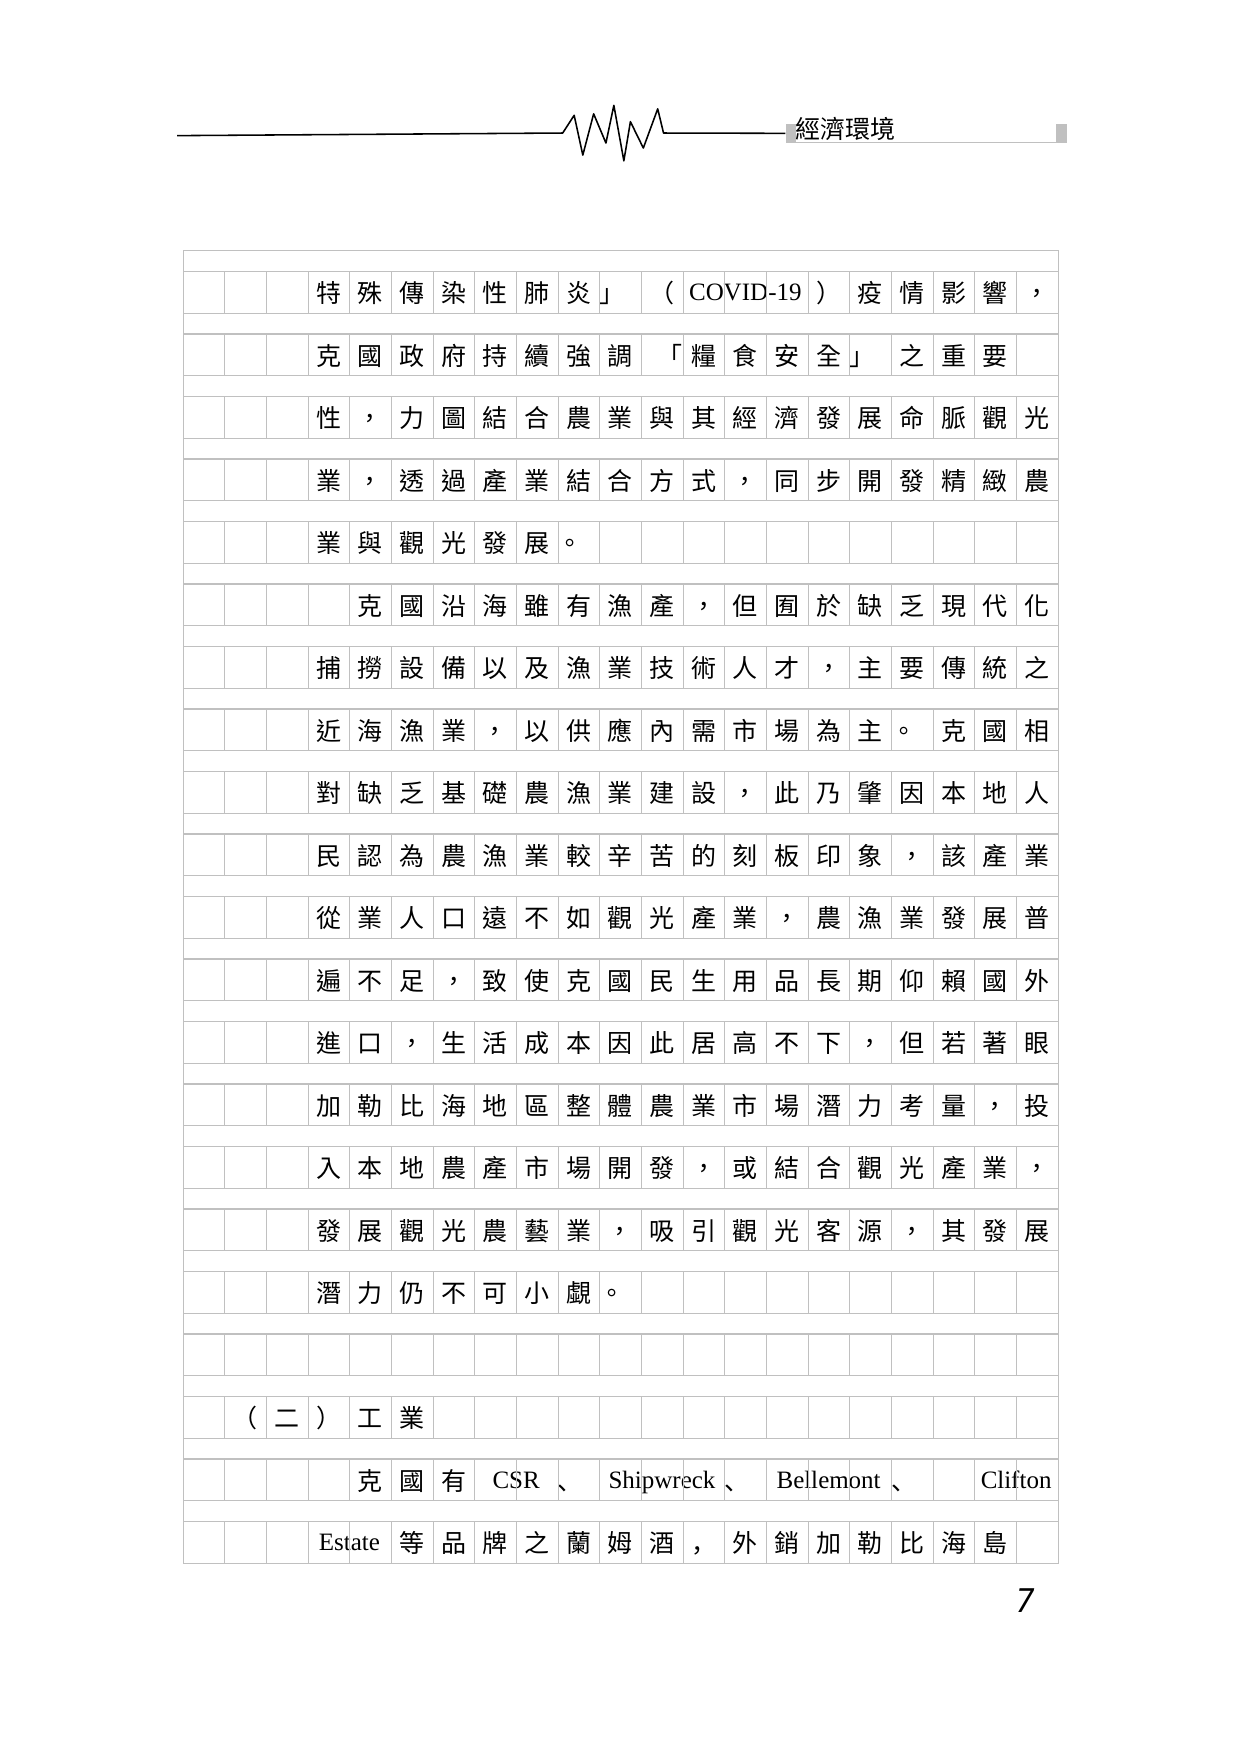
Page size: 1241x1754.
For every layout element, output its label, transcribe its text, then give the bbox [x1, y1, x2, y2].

text [975, 1397, 1016, 1438]
text [517, 1397, 558, 1438]
text 克國有CSR、Shipwreck、Bellemont、 Clifton Estate等品牌之蘭姆酒，外銷加勒比海島國，此外，位於首都附近之工業區有若干成衣業、鞋業、電子零件加工廠等，在美國「加勒比海盆地振興方案」（US Caribbean Basin Initiative, CBI）下，享有免稅外銷美國之優惠。 [281, 1501, 1058, 1521]
text [767, 1397, 808, 1438]
text 克國有CSR、Shipwreck、Bellemont、 Clifton Estate等品牌之蘭姆酒，外銷加勒比海島國，此外，位於首都附近之工業區有若干成衣業、鞋業、電子零件加工廠等，在美國「加勒比海盆地振興方案」（US Caribbean Basin Initiative, CBI）下，享有免稅外銷美國之優惠。 [281, 1439, 1058, 1458]
text 克國沿海雖有漁產，但囿於缺乏現代化捕撈設備以及漁業技術人才，主要傳統之近海漁業，以供應內需市場為主。克國相對缺乏基礎農漁業建設，此乃肇因本地人民認為農漁業較辛苦的刻板印象，該產業從業人口遠不如觀光產業，農漁業發展普遍不足，致使克國民生用品長期仰賴國外進口，生活成本因此居高不下，但若著眼加勒比海地區整體農業市場潛力考量，投入本地農產市場開發，或結合觀光產業，發展觀光農藝業，吸引觀光客源，其發展潛力仍不可小覷。 [281, 689, 1058, 708]
text 克國沿海雖有漁產，但囿於缺乏現代化捕撈設備以及漁業技術人才，主要傳統之近海漁業，以供應內需市場為主。克國相對缺乏基礎農漁業建設，此乃肇因本地人民認為農漁業較辛苦的刻板印象，該產業從業人口遠不如觀光產業，農漁業發展普遍不足，致使克國民生用品長期仰賴國外進口，生活成本因此居高不下，但若著眼加勒比海地區整體農業市場潛力考量，投入本地農產市場開發，或結合觀光產業，發展觀光農藝業，吸引觀光客源，其發展潛力仍不可小覷。 [281, 1064, 1058, 1083]
text ） [309, 1397, 349, 1438]
text 克國沿海雖有漁產，但囿於缺乏現代化捕撈設備以及漁業技術人才，主要傳統之近海漁業，以供應內需市場為主。克國相對缺乏基礎農漁業建設，此乃肇因本地人民認為農漁業較辛苦的刻板印象，該產業從業人口遠不如觀光產業，農漁業發展普遍不足，致使克國民生用品長期仰賴國外進口，生活成本因此居高不下，但若著眼加勒比海地區整體農業市場潛力考量，投入本地農產市場開發，或結合觀光產業，發展觀光農藝業，吸引觀光客源，其發展潛力仍不可小覷。 [281, 626, 1058, 646]
text 業 [392, 1397, 433, 1438]
text [684, 1397, 724, 1438]
text 克國沿海雖有漁產，但囿於缺乏現代化捕撈設備以及漁業技術人才，主要傳統之近海漁業，以供應內需市場為主。克國相對缺乏基礎農漁業建設，此乃肇因本地人民認為農漁業較辛苦的刻板印象，該產業從業人口遠不如觀光產業，農漁業發展普遍不足，致使克國民生用品長期仰賴國外進口，生活成本因此居高不下，但若著眼加勒比海地區整體農業市場潛力考量，投入本地農產市場開發，或結合觀光產業，發展觀光農藝業，吸引觀光客源，其發展潛力仍不可小覷。 [281, 751, 1058, 771]
text [642, 1397, 683, 1438]
text 克國氣候溫暖且鄰近海洋，具發展農漁業之條件。克國政府自2005年廢除蔗糖業以來，農作物改朝農業多元化發展，為減少糧食進口依賴，並供應觀光餐飲業所需，積極發展農業及農產加工業，種植各種蔬菜、馬鈴薯、棉花、椰子、鳳梨、樹薯、玉米、芒果等，並扶植發展畜牧業。我技術團亦積極協助克國農業多元化及加強提昇農業技術，以增加農產收益，並降低對蔗糖單一作物之依賴。近期因「嚴重特殊傳染性肺炎」（COVID-19）疫情影響，克國政府持續強調「糧食安全」之重要性，力圖結合農業與其經濟發展命脈觀光業，透過產業結合方式，同步開發精緻農業與觀光發展。 [281, 439, 1058, 458]
text [850, 1397, 891, 1438]
text [559, 1397, 599, 1438]
text [934, 1397, 974, 1438]
text 二 [267, 1397, 308, 1438]
text [809, 1397, 849, 1438]
text 克國氣候溫暖且鄰近海洋，具發展農漁業之條件。克國政府自2005年廢除蔗糖業以來，農作物改朝農業多元化發展，為減少糧食進口依賴，並供應觀光餐飲業所需，積極發展農業及農產加工業，種植各種蔬菜、馬鈴薯、棉花、椰子、鳳梨、樹薯、玉米、芒果等，並扶植發展畜牧業。我技術團亦積極協助克國農業多元化及加強提昇農業技術，以增加農產收益，並降低對蔗糖單一作物之依賴。近期因「嚴重特殊傳染性肺炎」（COVID-19）疫情影響，克國政府持續強調「糧食安全」之重要性，力圖結合農業與其經濟發展命脈觀光業，透過產業結合方式，同步開發精緻農業與觀光發展。 [281, 314, 1058, 333]
text 克國氣候溫暖且鄰近海洋，具發展農漁業之條件。克國政府自2005年廢除蔗糖業以來，農作物改朝農業多元化發展，為減少糧食進口依賴，並供應觀光餐飲業所需，積極發展農業及農產加工業，種植各種蔬菜、馬鈴薯、棉花、椰子、鳳梨、樹薯、玉米、芒果等，並扶植發展畜牧業。我技術團亦積極協助克國農業多元化及加強提昇農業技術，以增加農產收益，並降低對蔗糖單一作物之依賴。近期因「嚴重特殊傳染性肺炎」（COVID-19）疫情影響，克國政府持續強調「糧食安全」之重要性，力圖結合農業與其經濟發展命脈觀光業，透過產業結合方式，同步開發精緻農業與觀光發展。 [281, 501, 1058, 521]
text 克國氣候溫暖且鄰近海洋，具發展農漁業之條件。克國政府自2005年廢除蔗糖業以來，農作物改朝農業多元化發展，為減少糧食進口依賴，並供應觀光餐飲業所需，積極發展農業及農產加工業，種植各種蔬菜、馬鈴薯、棉花、椰子、鳳梨、樹薯、玉米、芒果等，並扶植發展畜牧業。我技術團亦積極協助克國農業多元化及加強提昇農業技術，以增加農產收益，並降低對蔗糖單一作物之依賴。近期因「嚴重特殊傳染性肺炎」（COVID-19）疫情影響，克國政府持續強調「糧食安全」之重要性，力圖結合農業與其經濟發展命脈觀光業，透過產業結合方式，同步開發精緻農業與觀光發展。 [281, 251, 1058, 271]
text 工 [350, 1397, 391, 1438]
text 克國沿海雖有漁產，但囿於缺乏現代化捕撈設備以及漁業技術人才，主要傳統之近海漁業，以供應內需市場為主。克國相對缺乏基礎農漁業建設，此乃肇因本地人民認為農漁業較辛苦的刻板印象，該產業從業人口遠不如觀光產業，農漁業發展普遍不足，致使克國民生用品長期仰賴國外進口，生活成本因此居高不下，但若著眼加勒比海地區整體農業市場潛力考量，投入本地農產市場開發，或結合觀光產業，發展觀光農藝業，吸引觀光客源，其發展潛力仍不可小覷。 [281, 1251, 1058, 1271]
text [892, 1397, 933, 1438]
text （ [225, 1397, 266, 1438]
text [600, 1397, 641, 1438]
text [1017, 1397, 1058, 1438]
text 克國沿海雖有漁產，但囿於缺乏現代化捕撈設備以及漁業技術人才，主要傳統之近海漁業，以供應內需市場為主。克國相對缺乏基礎農漁業建設，此乃肇因本地人民認為農漁業較辛苦的刻板印象，該產業從業人口遠不如觀光產業，農漁業發展普遍不足，致使克國民生用品長期仰賴國外進口，生活成本因此居高不下，但若著眼加勒比海地區整體農業市場潛力考量，投入本地農產市場開發，或結合觀光產業，發展觀光農藝業，吸引觀光客源，其發展潛力仍不可小覷。 [281, 564, 1058, 583]
text 克國沿海雖有漁產，但囿於缺乏現代化捕撈設備以及漁業技術人才，主要傳統之近海漁業，以供應內需市場為主。克國相對缺乏基礎農漁業建設，此乃肇因本地人民認為農漁業較辛苦的刻板印象，該產業從業人口遠不如觀光產業，農漁業發展普遍不足，致使克國民生用品長期仰賴國外進口，生活成本因此居高不下，但若著眼加勒比海地區整體農業市場潛力考量，投入本地農產市場開發，或結合觀光產業，發展觀光農藝業，吸引觀光客源，其發展潛力仍不可小覷。 [281, 1001, 1058, 1021]
text [207, 1376, 1058, 1396]
text 克國沿海雖有漁產，但囿於缺乏現代化捕撈設備以及漁業技術人才，主要傳統之近海漁業，以供應內需市場為主。克國相對缺乏基礎農漁業建設，此乃肇因本地人民認為農漁業較辛苦的刻板印象，該產業從業人口遠不如觀光產業，農漁業發展普遍不足，致使克國民生用品長期仰賴國外進口，生活成本因此居高不下，但若著眼加勒比海地區整體農業市場潛力考量，投入本地農產市場開發，或結合觀光產業，發展觀光農藝業，吸引觀光客源，其發展潛力仍不可小覷。 [281, 876, 1058, 896]
text 克國氣候溫暖且鄰近海洋，具發展農漁業之條件。克國政府自2005年廢除蔗糖業以來，農作物改朝農業多元化發展，為減少糧食進口依賴，並供應觀光餐飲業所需，積極發展農業及農產加工業，種植各種蔬菜、馬鈴薯、棉花、椰子、鳳梨、樹薯、玉米、芒果等，並扶植發展畜牧業。我技術團亦積極協助克國農業多元化及加強提昇農業技術，以增加農產收益，並降低對蔗糖單一作物之依賴。近期因「嚴重特殊傳染性肺炎」（COVID-19）疫情影響，克國政府持續強調「糧食安全」之重要性，力圖結合農業與其經濟發展命脈觀光業，透過產業結合方式，同步開發精緻農業與觀光發展。 [281, 376, 1058, 396]
text 克國沿海雖有漁產，但囿於缺乏現代化捕撈設備以及漁業技術人才，主要傳統之近海漁業，以供應內需市場為主。克國相對缺乏基礎農漁業建設，此乃肇因本地人民認為農漁業較辛苦的刻板印象，該產業從業人口遠不如觀光產業，農漁業發展普遍不足，致使克國民生用品長期仰賴國外進口，生活成本因此居高不下，但若著眼加勒比海地區整體農業市場潛力考量，投入本地農產市場開發，或結合觀光產業，發展觀光農藝業，吸引觀光客源，其發展潛力仍不可小覷。 [281, 1126, 1058, 1146]
text 克國沿海雖有漁產，但囿於缺乏現代化捕撈設備以及漁業技術人才，主要傳統之近海漁業，以供應內需市場為主。克國相對缺乏基礎農漁業建設，此乃肇因本地人民認為農漁業較辛苦的刻板印象，該產業從業人口遠不如觀光產業，農漁業發展普遍不足，致使克國民生用品長期仰賴國外進口，生活成本因此居高不下，但若著眼加勒比海地區整體農業市場潛力考量，投入本地農產市場開發，或結合觀光產業，發展觀光農藝業，吸引觀光客源，其發展潛力仍不可小覷。 [281, 814, 1058, 833]
text 克國沿海雖有漁產，但囿於缺乏現代化捕撈設備以及漁業技術人才，主要傳統之近海漁業，以供應內需市場為主。克國相對缺乏基礎農漁業建設，此乃肇因本地人民認為農漁業較辛苦的刻板印象，該產業從業人口遠不如觀光產業，農漁業發展普遍不足，致使克國民生用品長期仰賴國外進口，生活成本因此居高不下，但若著眼加勒比海地區整體農業市場潛力考量，投入本地農產市場開發，或結合觀光產業，發展觀光農藝業，吸引觀光客源，其發展潛力仍不可小覷。 [281, 1189, 1058, 1208]
text [207, 1397, 224, 1438]
text 克國沿海雖有漁產，但囿於缺乏現代化捕撈設備以及漁業技術人才，主要傳統之近海漁業，以供應內需市場為主。克國相對缺乏基礎農漁業建設，此乃肇因本地人民認為農漁業較辛苦的刻板印象，該產業從業人口遠不如觀光產業，農漁業發展普遍不足，致使克國民生用品長期仰賴國外進口，生活成本因此居高不下，但若著眼加勒比海地區整體農業市場潛力考量，投入本地農產市場開發，或結合觀光產業，發展觀光農藝業，吸引觀光客源，其發展潛力仍不可小覷。 [281, 939, 1058, 958]
text [434, 1397, 474, 1438]
text [475, 1397, 516, 1438]
text [725, 1397, 766, 1438]
